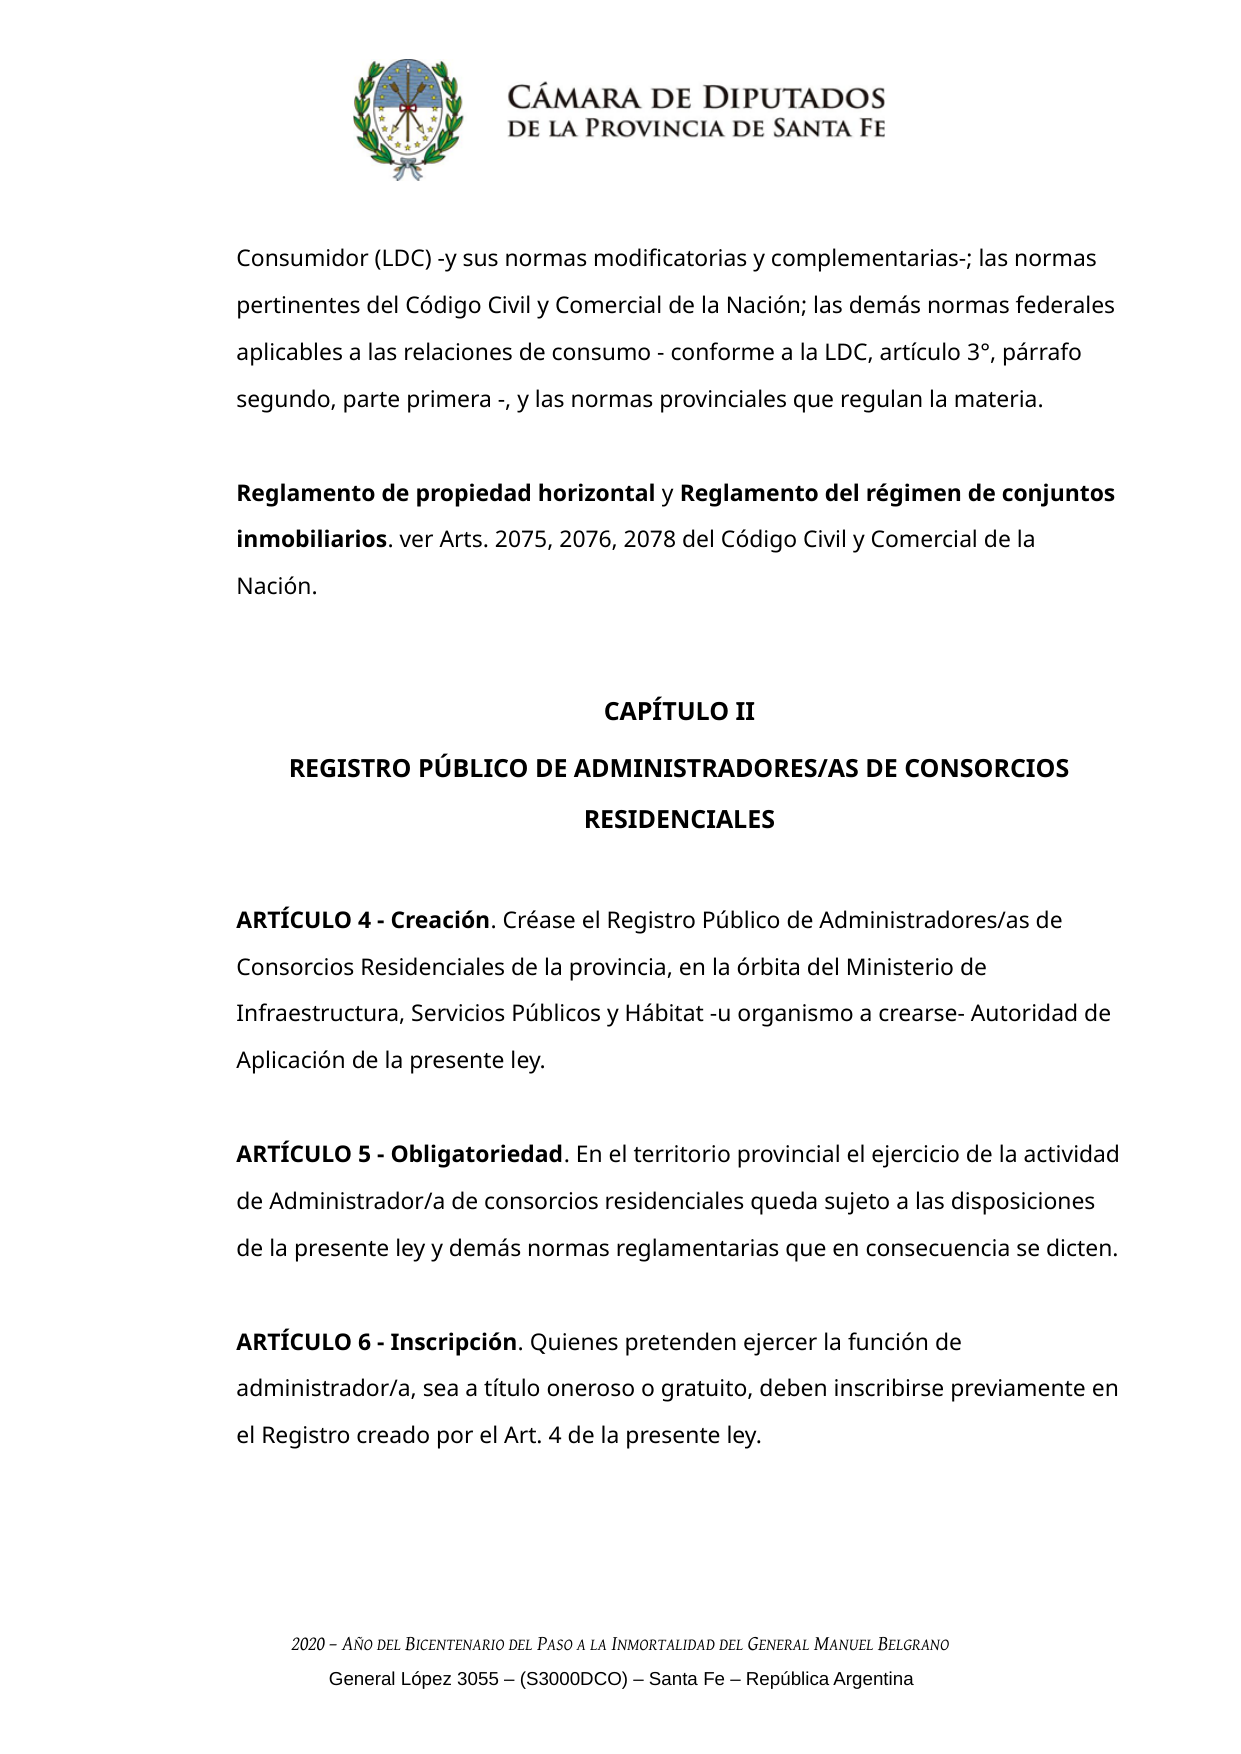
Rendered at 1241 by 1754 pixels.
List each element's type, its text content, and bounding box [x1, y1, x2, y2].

text ARTÍCULO 4 - Creación. Créase el Registro Público de Administradores/as de Consorcios Residenciales de la provincia, en la órbita del Ministerio de Infraestructura, Servicios Públicos y Hábitat -u organismo a crearse- Autoridad de Aplicación de la presente ley. [236, 904, 1122, 1076]
text ARTÍCULO 6 - Inscripción. Quienes pretenden ejercer la función de administrador/a, sea a título oneroso o gratuito, deben inscribirse previamente en el Registro creado por el Art. 4 de la presente ley. [236, 1326, 1122, 1451]
text CAPÍTULO II [236, 693, 1122, 727]
text ARTÍCULO 5 - Obligatoriedad. En el territorio provincial el ejercicio de la actividad de Administrador/a de consorcios residenciales queda sujeto a las disposiciones de la presente ley y demás normas reglamentarias que en consecuencia se dicten. [236, 1138, 1122, 1263]
text Consumidor (LDC) -y sus normas modificatorias y complementarias-; las normas pertinentes del Código Civil y Comercial de la Nación; las demás normas federales aplicables a las relaciones de consumo - conforme a la LDC, artículo 3°, párrafo segundo, parte primera -, y las normas provinciales que regulan la materia. [236, 242, 1122, 414]
text REGISTRO PÚBLICO DE ADMINISTRADORES/AS DE CONSORCIOS RESIDENCIALES [236, 751, 1122, 836]
text Reglamento de propiedad horizontal y Reglamento del régimen de conjuntos inmobiliarios. ver Arts. 2075, 2076, 2078 del Código Civil y Comercial de la Nación. [236, 477, 1122, 602]
